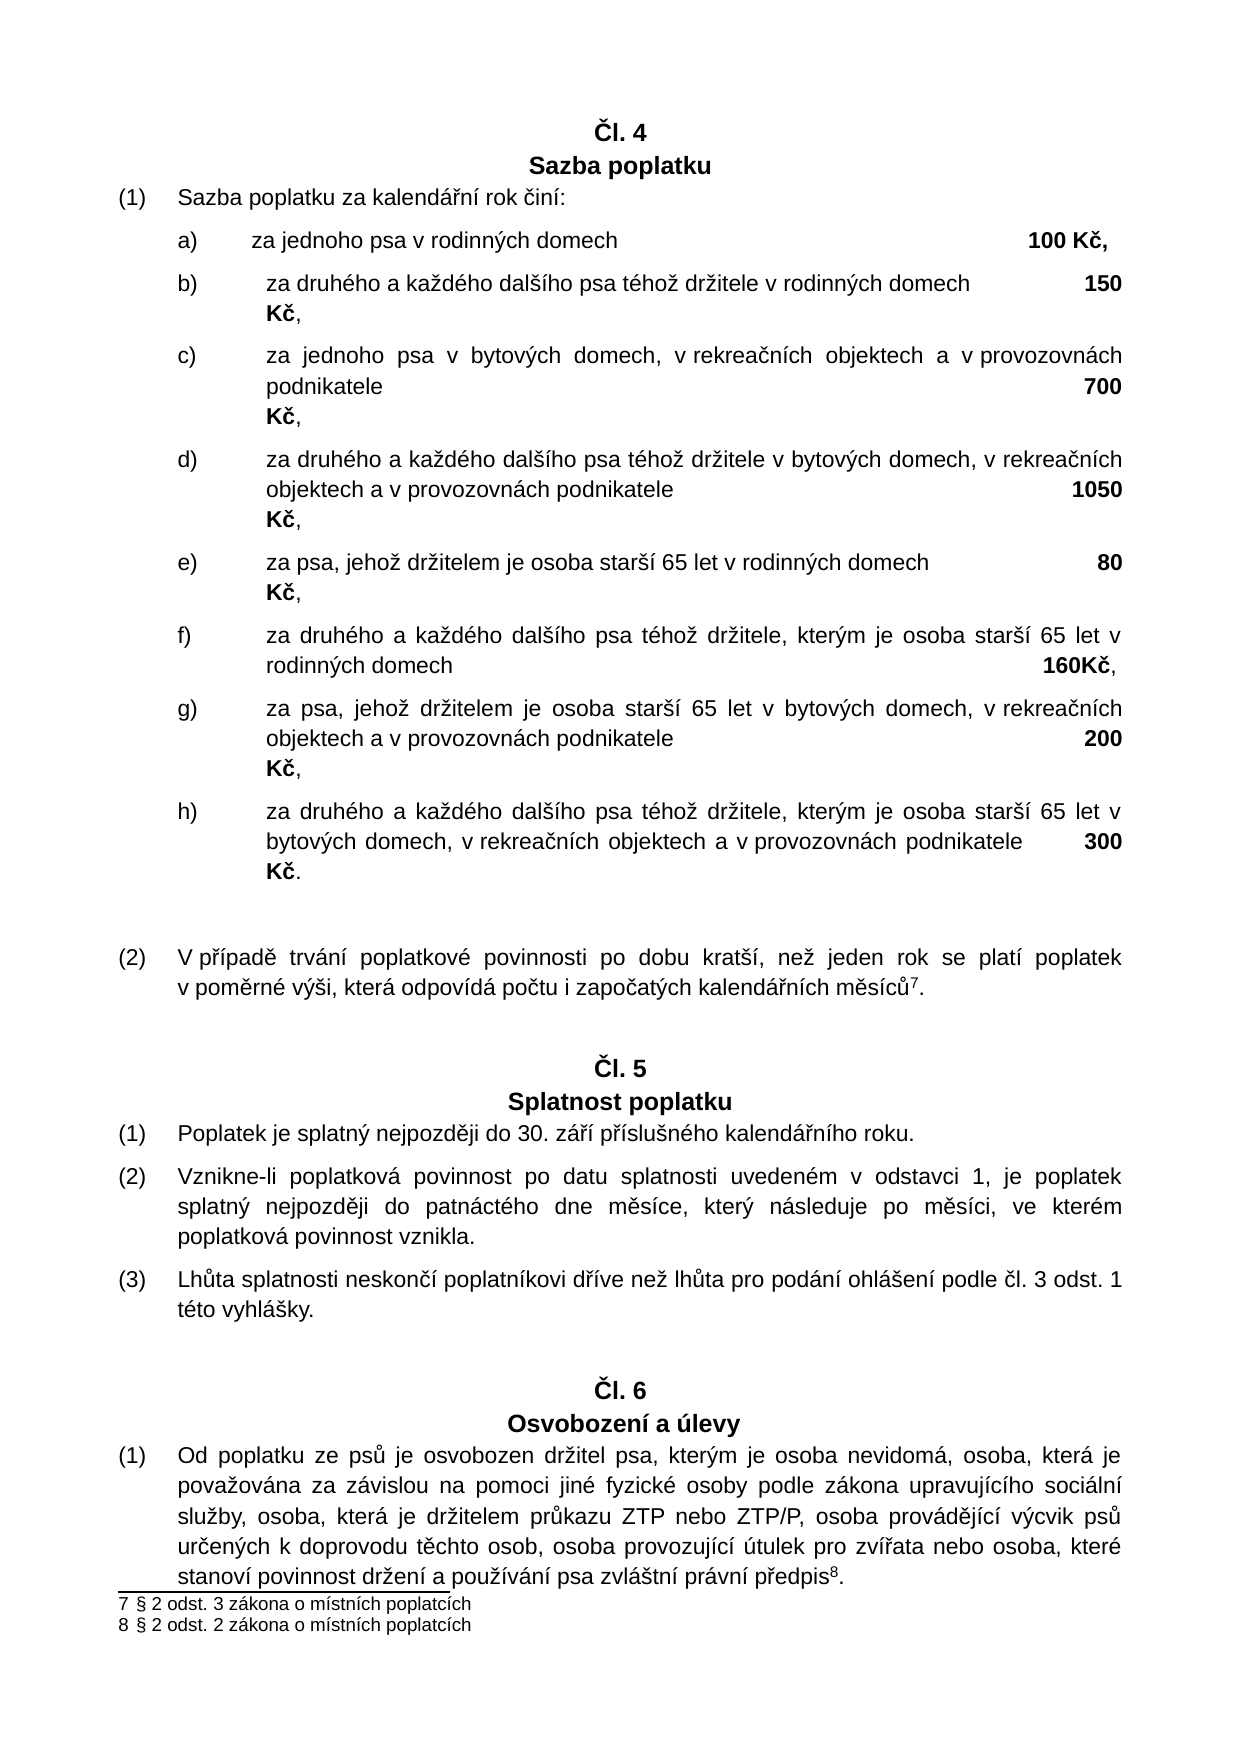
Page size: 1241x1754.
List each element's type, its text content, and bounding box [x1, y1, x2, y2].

text d) za druhého a každého dalšího psa téhož držitele v bytových domech, v rekreačních objektech a v provozovnách podnikatele 1050 Kč, [177, 446, 1122, 532]
list § 2 odst. 3 zákona o místních poplatcích [118, 1592, 1122, 1614]
list Sazba poplatku za kalendářní rok činí: [118, 184, 1122, 211]
list § 2 odst. 2 zákona o místních poplatcích [118, 1614, 1122, 1635]
text h) za druhého a každého dalšího psa téhož držitele, kterým je osoba starší 65 let v bytových domech, v rekreačních objektech a v provozovnách podnikatele 300 Kč. [177, 798, 1122, 884]
text e) za psa, jehož držitelem je osoba starší 65 let v rodinných domech 80 Kč, [177, 549, 1122, 605]
subtitle Čl. 5 Splatnost poplatku [118, 1054, 1122, 1116]
list V případě trvání poplatkové povinnosti po dobu kratší, než jeden rok se platí poplatek v poměrné výši, která odpovídá počtu i započatých kalendářních měsíců. [118, 943, 1122, 1000]
subtitle Čl. 4 Sazba poplatku [118, 118, 1122, 180]
list Od poplatku ze psů je osvobozen držitel psa, kterým je osoba nevidomá, osoba, která je považována za závislou na pomoci jiné fyzické osoby podle zákona upravujícího sociální služby, osoba, která je držitelem průkazu ZTP nebo ZTP/P, osoba provádějící výcvik psů určených k doprovodu těchto osob, osoba provozující útulek pro zvířata nebo osoba, které stanoví povinnost držení a používání psa zvláštní právní předpis. [118, 1442, 1122, 1589]
list Poplatek je splatný nejpozději do 30. září příslušného kalendářního roku. [118, 1120, 1122, 1146]
text f) za druhého a každého dalšího psa téhož držitele, kterým je osoba starší 65 let v rodinných domech 160Kč, [177, 622, 1122, 678]
text a) za jednoho psa v rodinných domech 100 Kč, [177, 227, 1122, 253]
text c) za jednoho psa v bytových domech, v rekreačních objektech a v provozovnách podnikatele 700 Kč, [177, 342, 1122, 429]
text g) za psa, jehož držitelem je osoba starší 65 let v bytových domech, v rekreačních objektech a v provozovnách podnikatele 200 Kč, [177, 694, 1122, 781]
text b) za druhého a každého dalšího psa téhož držitele v rodinných domech 150 Kč, [177, 269, 1122, 326]
subtitle Čl. 6 Osvobození a úlevy [118, 1376, 1122, 1438]
list Lhůta splatnosti neskončí poplatníkovi dříve než lhůta pro podání ohlášení podle čl. 3 odst. 1 této vyhlášky. [118, 1266, 1122, 1322]
list Vznikne-li poplatková povinnost po datu splatnosti uvedeném v odstavci 1, je poplatek splatný nejpozději do patnáctého dne měsíce, který následuje po měsíci, ve kterém poplatková povinnost vznikla. [118, 1163, 1122, 1249]
